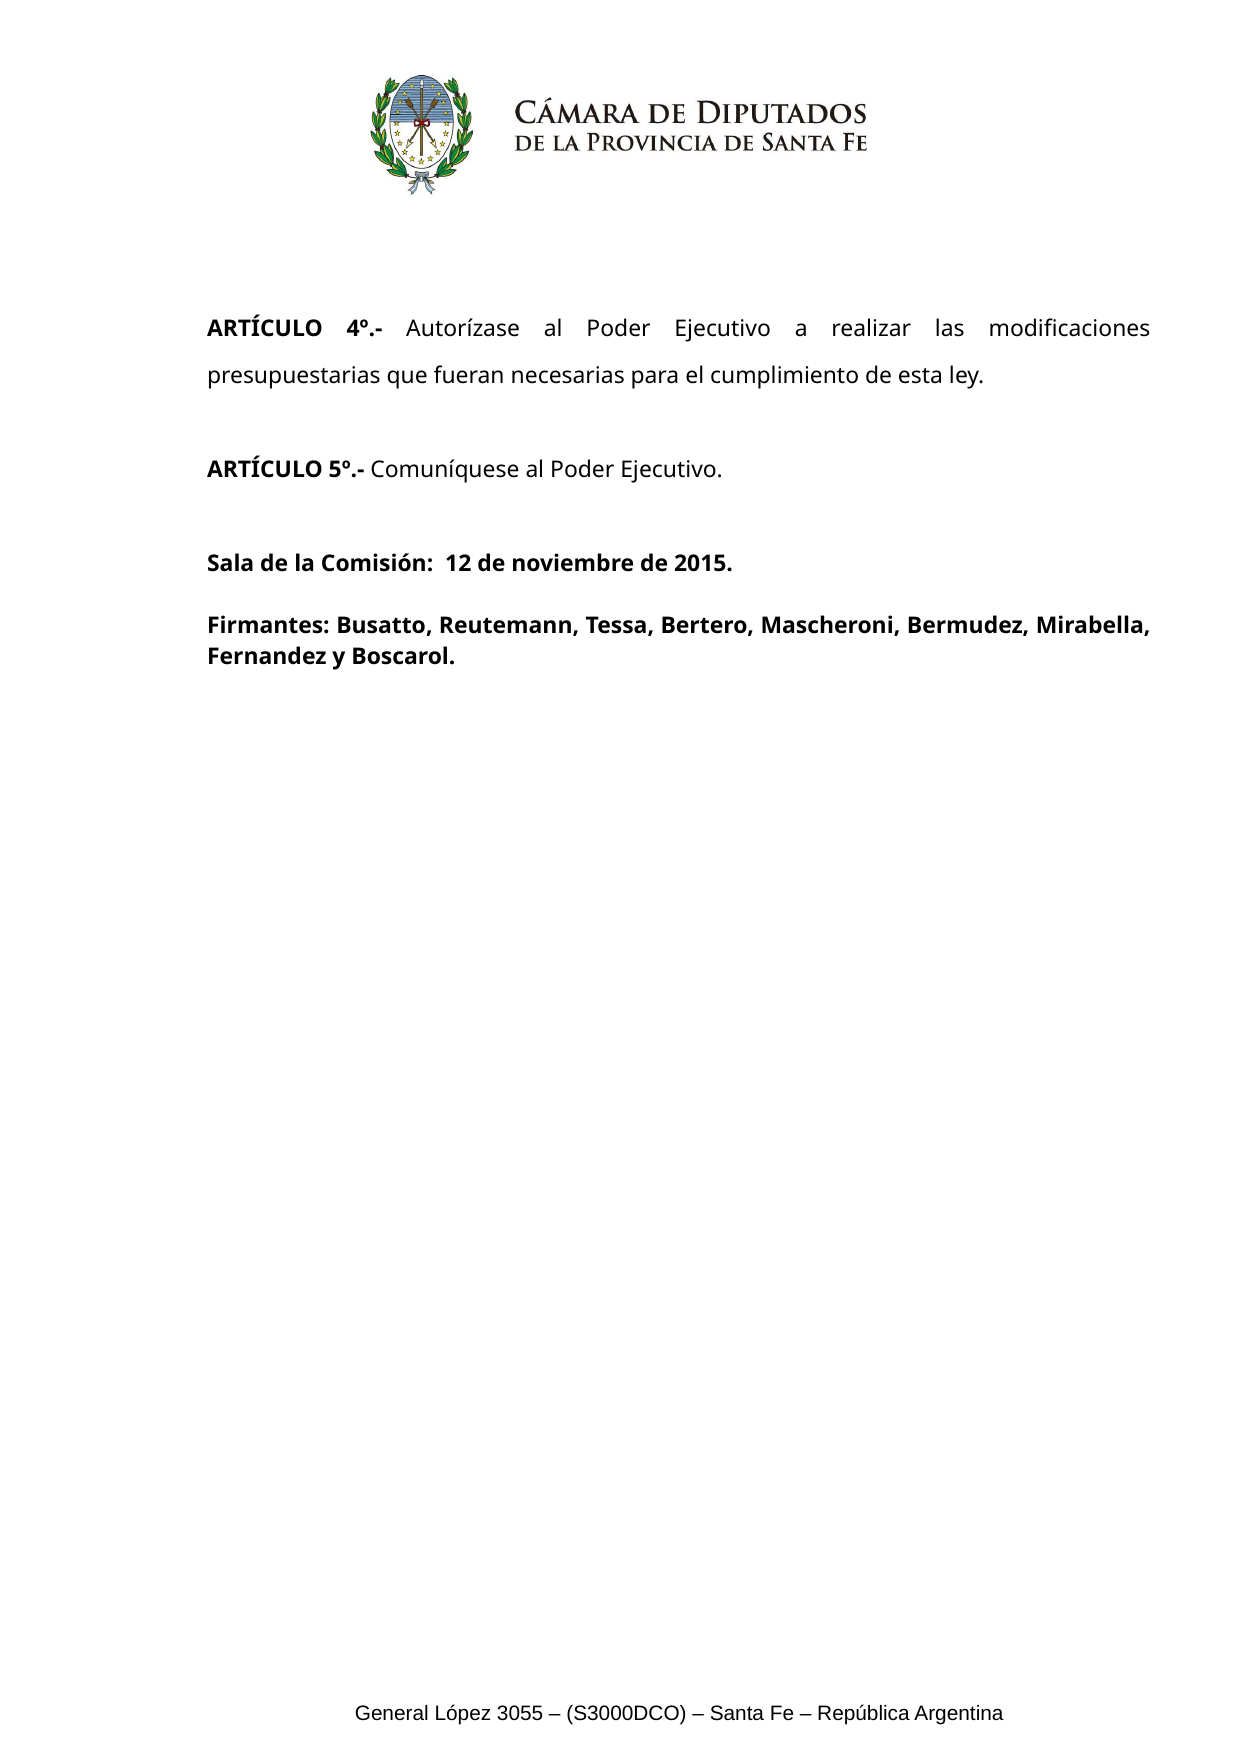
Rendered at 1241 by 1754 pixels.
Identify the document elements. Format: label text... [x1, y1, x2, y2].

text ARTÍCULO 4º.- Autorízase al Poder Ejecutivo a realizar las modificaciones presupuestarias que fueran necesarias para el cumplimiento de esta ley. [207, 312, 1152, 390]
picture [370, 75, 867, 199]
text Sala de la Comisión: 12 de noviembre de 2015. [207, 547, 1152, 578]
text ARTÍCULO 5º.- Comuníquese al Poder Ejecutivo. [207, 453, 1152, 484]
text Firmantes: Busatto, Reutemann, Tessa, Bertero, Mascheroni, Bermudez, Mirabella, Fernandez y Boscarol. [207, 609, 1152, 672]
